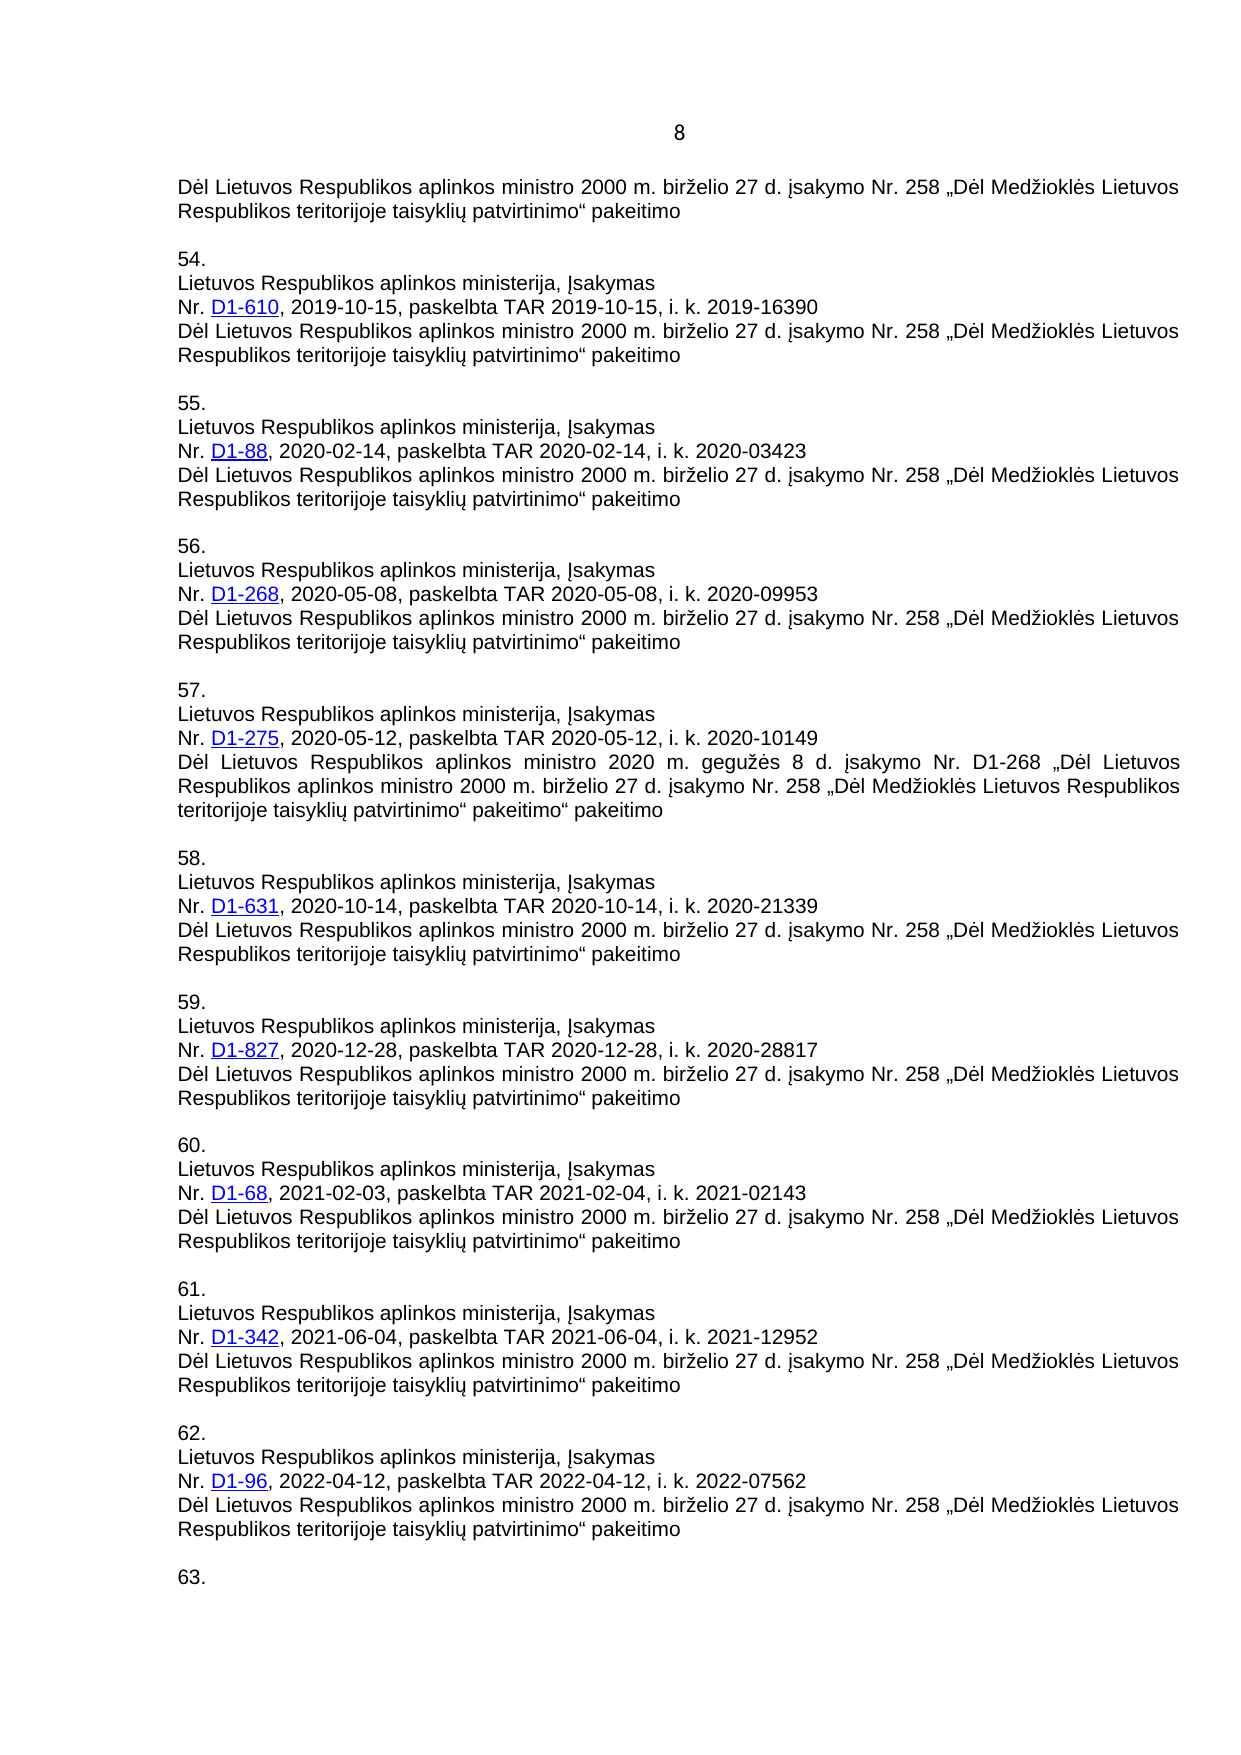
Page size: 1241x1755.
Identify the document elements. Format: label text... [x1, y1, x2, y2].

text Dėl Lietuvos Respublikos aplinkos ministro 2000 m. birželio 27 d. įsakymo Nr. 258 „Dėl Medžioklės Lietuvos Respublikos teritorijoje taisyklių patvirtinimo“ pakeitimo [177, 1205, 1181, 1253]
text Nr. D1-96, 2022-04-12, paskelbta TAR 2022-04-12, i. k. 2022-07562 [177, 1469, 1181, 1493]
text 56. [177, 534, 1181, 558]
text 61. [177, 1277, 1181, 1301]
text Lietuvos Respublikos aplinkos ministerija, Įsakymas [177, 1013, 1181, 1037]
text Lietuvos Respublikos aplinkos ministerija, Įsakymas [177, 558, 1181, 582]
text 57. [177, 678, 1181, 702]
text Nr. D1-268, 2020-05-08, paskelbta TAR 2020-05-08, i. k. 2020-09953 [177, 582, 1181, 606]
text Nr. D1-610, 2019-10-15, paskelbta TAR 2019-10-15, i. k. 2019-16390 [177, 295, 1181, 319]
text Dėl Lietuvos Respublikos aplinkos ministro 2000 m. birželio 27 d. įsakymo Nr. 258 „Dėl Medžioklės Lietuvos Respublikos teritorijoje taisyklių patvirtinimo“ pakeitimo [177, 1349, 1181, 1397]
text Dėl Lietuvos Respublikos aplinkos ministro 2000 m. birželio 27 d. įsakymo Nr. 258 „Dėl Medžioklės Lietuvos Respublikos teritorijoje taisyklių patvirtinimo“ pakeitimo [177, 319, 1181, 367]
text Nr. D1-827, 2020-12-28, paskelbta TAR 2020-12-28, i. k. 2020-28817 [177, 1037, 1181, 1061]
text Dėl Lietuvos Respublikos aplinkos ministro 2000 m. birželio 27 d. įsakymo Nr. 258 „Dėl Medžioklės Lietuvos Respublikos teritorijoje taisyklių patvirtinimo“ pakeitimo [177, 1493, 1181, 1541]
text Nr. D1-342, 2021-06-04, paskelbta TAR 2021-06-04, i. k. 2021-12952 [177, 1325, 1181, 1349]
text Nr. D1-275, 2020-05-12, paskelbta TAR 2020-05-12, i. k. 2020-10149 [177, 726, 1181, 750]
text 58. [177, 846, 1181, 870]
text Dėl Lietuvos Respublikos aplinkos ministro 2000 m. birželio 27 d. įsakymo Nr. 258 „Dėl Medžioklės Lietuvos Respublikos teritorijoje taisyklių patvirtinimo“ pakeitimo [177, 606, 1181, 654]
text Lietuvos Respublikos aplinkos ministerija, Įsakymas [177, 702, 1181, 726]
text Lietuvos Respublikos aplinkos ministerija, Įsakymas [177, 271, 1181, 295]
text Lietuvos Respublikos aplinkos ministerija, Įsakymas [177, 1301, 1181, 1325]
text Nr. D1-68, 2021-02-03, paskelbta TAR 2021-02-04, i. k. 2021-02143 [177, 1181, 1181, 1205]
text Lietuvos Respublikos aplinkos ministerija, Įsakymas [177, 1157, 1181, 1181]
text 60. [177, 1133, 1181, 1157]
text 54. [177, 247, 1181, 271]
text Lietuvos Respublikos aplinkos ministerija, Įsakymas [177, 1445, 1181, 1469]
text Lietuvos Respublikos aplinkos ministerija, Įsakymas [177, 414, 1181, 438]
text Dėl Lietuvos Respublikos aplinkos ministro 2000 m. birželio 27 d. įsakymo Nr. 258 „Dėl Medžioklės Lietuvos Respublikos teritorijoje taisyklių patvirtinimo“ pakeitimo [177, 918, 1181, 966]
text 62. [177, 1421, 1181, 1445]
text 59. [177, 989, 1181, 1013]
text Lietuvos Respublikos aplinkos ministerija, Įsakymas [177, 870, 1181, 894]
text Nr. D1-631, 2020-10-14, paskelbta TAR 2020-10-14, i. k. 2020-21339 [177, 894, 1181, 918]
text Dėl Lietuvos Respublikos aplinkos ministro 2000 m. birželio 27 d. įsakymo Nr. 258 „Dėl Medžioklės Lietuvos Respublikos teritorijoje taisyklių patvirtinimo“ pakeitimo [177, 1061, 1181, 1109]
text 55. [177, 391, 1181, 414]
text Nr. D1-88, 2020-02-14, paskelbta TAR 2020-02-14, i. k. 2020-03423 [177, 438, 1181, 462]
text Dėl Lietuvos Respublikos aplinkos ministro 2000 m. birželio 27 d. įsakymo Nr. 258 „Dėl Medžioklės Lietuvos Respublikos teritorijoje taisyklių patvirtinimo“ pakeitimo [177, 175, 1181, 223]
text 63. [177, 1564, 1181, 1588]
text Dėl Lietuvos Respublikos aplinkos ministro 2000 m. birželio 27 d. įsakymo Nr. 258 „Dėl Medžioklės Lietuvos Respublikos teritorijoje taisyklių patvirtinimo“ pakeitimo [177, 462, 1181, 510]
text Dėl Lietuvos Respublikos aplinkos ministro 2020 m. gegužės 8 d. įsakymo Nr. D1-268 „Dėl Lietuvos Respublikos aplinkos ministro 2000 m. birželio 27 d. įsakymo Nr. 258 „Dėl Medžioklės Lietuvos Respublikos teritorijoje taisyklių patvirtinimo“ pakeitimo“ pakeitimo [177, 750, 1181, 822]
